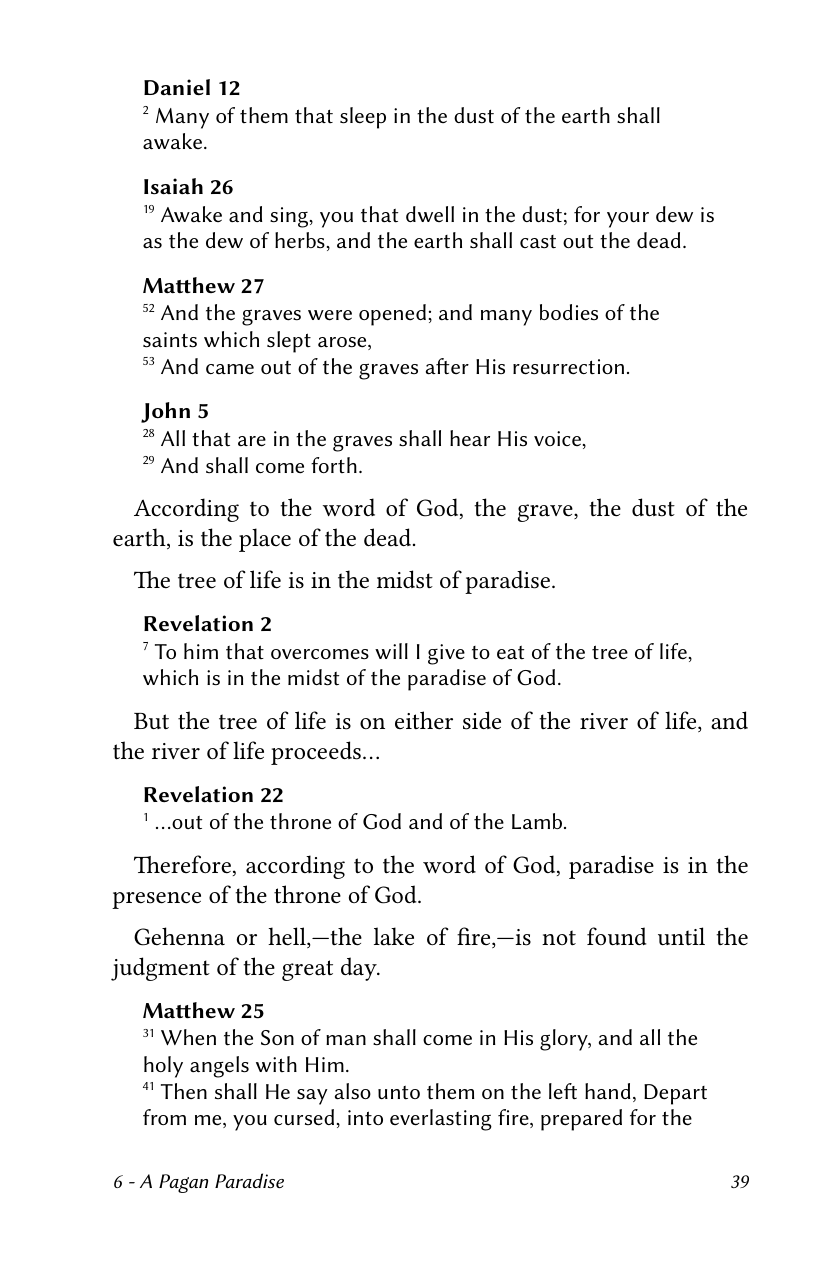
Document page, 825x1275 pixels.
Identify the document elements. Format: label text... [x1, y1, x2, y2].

text Gehenna or hell,—the lake of fire,—is not found until the judgment of the great day. [112, 923, 750, 981]
text John 5 [142, 398, 750, 424]
text But the tree of life is on either side of the river of life, and the river of life proceeds… [112, 707, 750, 765]
text 19 Awake and sing, you that dwell in the dust; for your dew is as the dew of herbs, and the earth shall cast out the dead. [142, 201, 720, 254]
text According to the word of God, the grave, the dust of the earth, is the place of the dead. [112, 494, 750, 553]
text 7 To him that overcomes will I give to eat of the tree of life, which is in the midst of the paradise of God. [142, 638, 720, 691]
text Revelation 2 [142, 611, 750, 637]
text 52 And the graves were opened; and many bodies of the saints which slept arose, [142, 300, 720, 353]
text Matthew 27 [142, 273, 750, 299]
text 1 ...out of the throne of God and of the Lamb. [142, 809, 720, 835]
text 2 Many of them that sleep in the dust of the earth shall awake. [142, 103, 720, 155]
text 53 And came out of the graves after His resurrection. [142, 354, 720, 380]
text Revelation 22 [142, 782, 750, 808]
text 29 And shall come forth. [142, 452, 720, 479]
text The tree of life is in the midst of paradise. [112, 566, 750, 594]
text Daniel 12 [142, 75, 750, 101]
text Therefore, according to the word of God, paradise is in the presence of the throne of God. [112, 851, 750, 909]
text Isaiah 26 [142, 174, 750, 200]
text Matthew 25 [142, 998, 750, 1024]
text 41 Then shall He say also unto them on the left hand, Depart from me, you cursed, into everlasting fire, prepared for the [142, 1078, 720, 1131]
text 28 All that are in the graves shall hear His voice, [142, 426, 720, 452]
text 31 When the Son of man shall come in His glory, and all the holy angels with Him. [142, 1025, 720, 1078]
